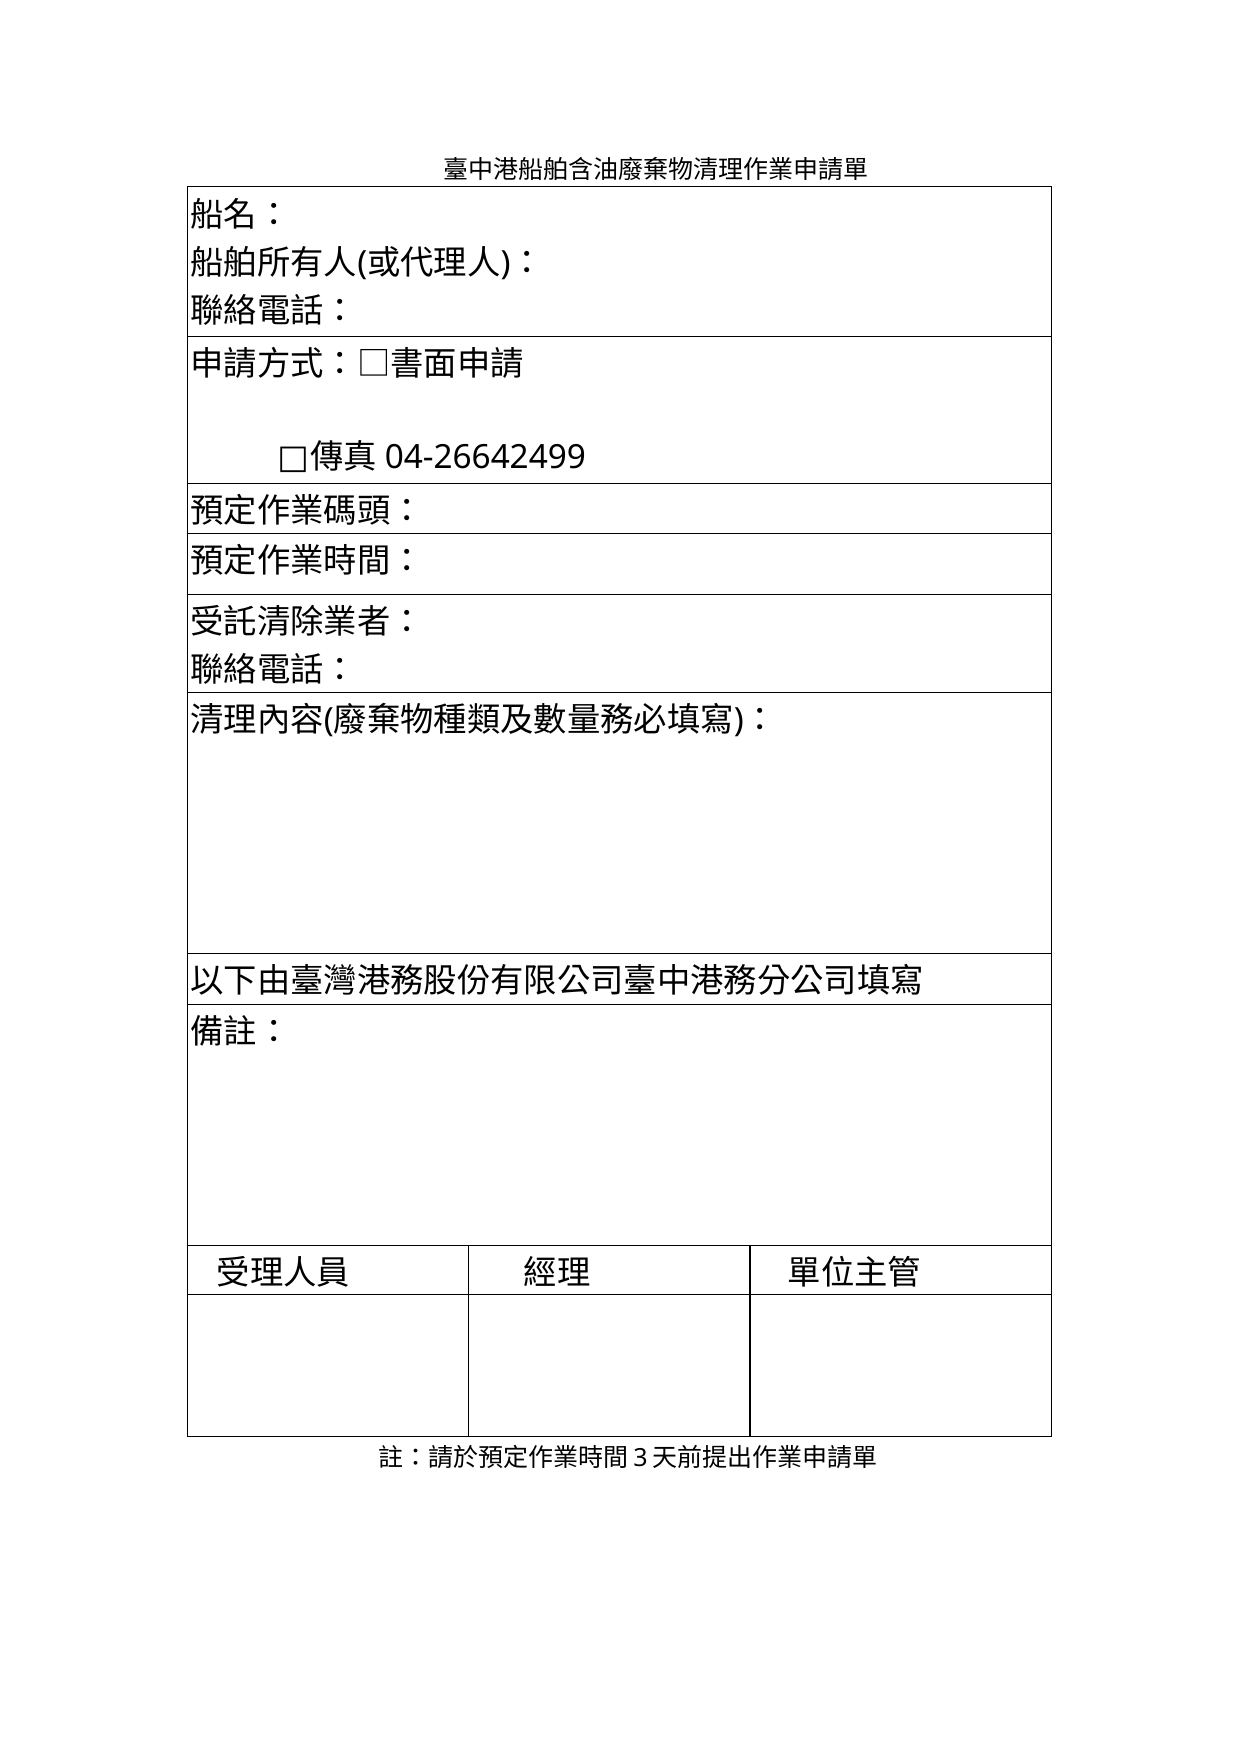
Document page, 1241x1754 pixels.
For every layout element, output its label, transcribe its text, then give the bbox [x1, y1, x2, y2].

text 註：請於預定作業時間3天前提出作業申請單 [187, 1437, 1125, 1473]
table_cell 以下由臺灣港務股份有限公司臺中港務分公司填寫 [188, 954, 1051, 1004]
table_cell 預定作業時間： [188, 534, 1051, 594]
table_cell 備註： [188, 1005, 1051, 1245]
table_cell 經理 [469, 1246, 749, 1294]
table_cell [188, 1295, 468, 1436]
table_cell 受理人員 [188, 1246, 468, 1294]
text 臺中港船舶含油廢棄物清理作業申請單 [187, 150, 1125, 186]
table_cell 單位主管 [751, 1246, 1051, 1294]
table_cell 申請方式：□書面申請 □傳真 04-26642499 [188, 337, 1051, 483]
table_cell 清理內容(廢棄物種類及數量務必填寫)： [188, 693, 1051, 952]
table_cell [751, 1295, 1051, 1436]
table_header 船名： 船舶所有人(或代理人)： 聯絡電話： [188, 187, 1051, 336]
table_cell [469, 1295, 749, 1436]
table_cell 受託清除業者： 聯絡電話： [188, 595, 1051, 692]
table_cell 預定作業碼頭： [188, 484, 1051, 533]
